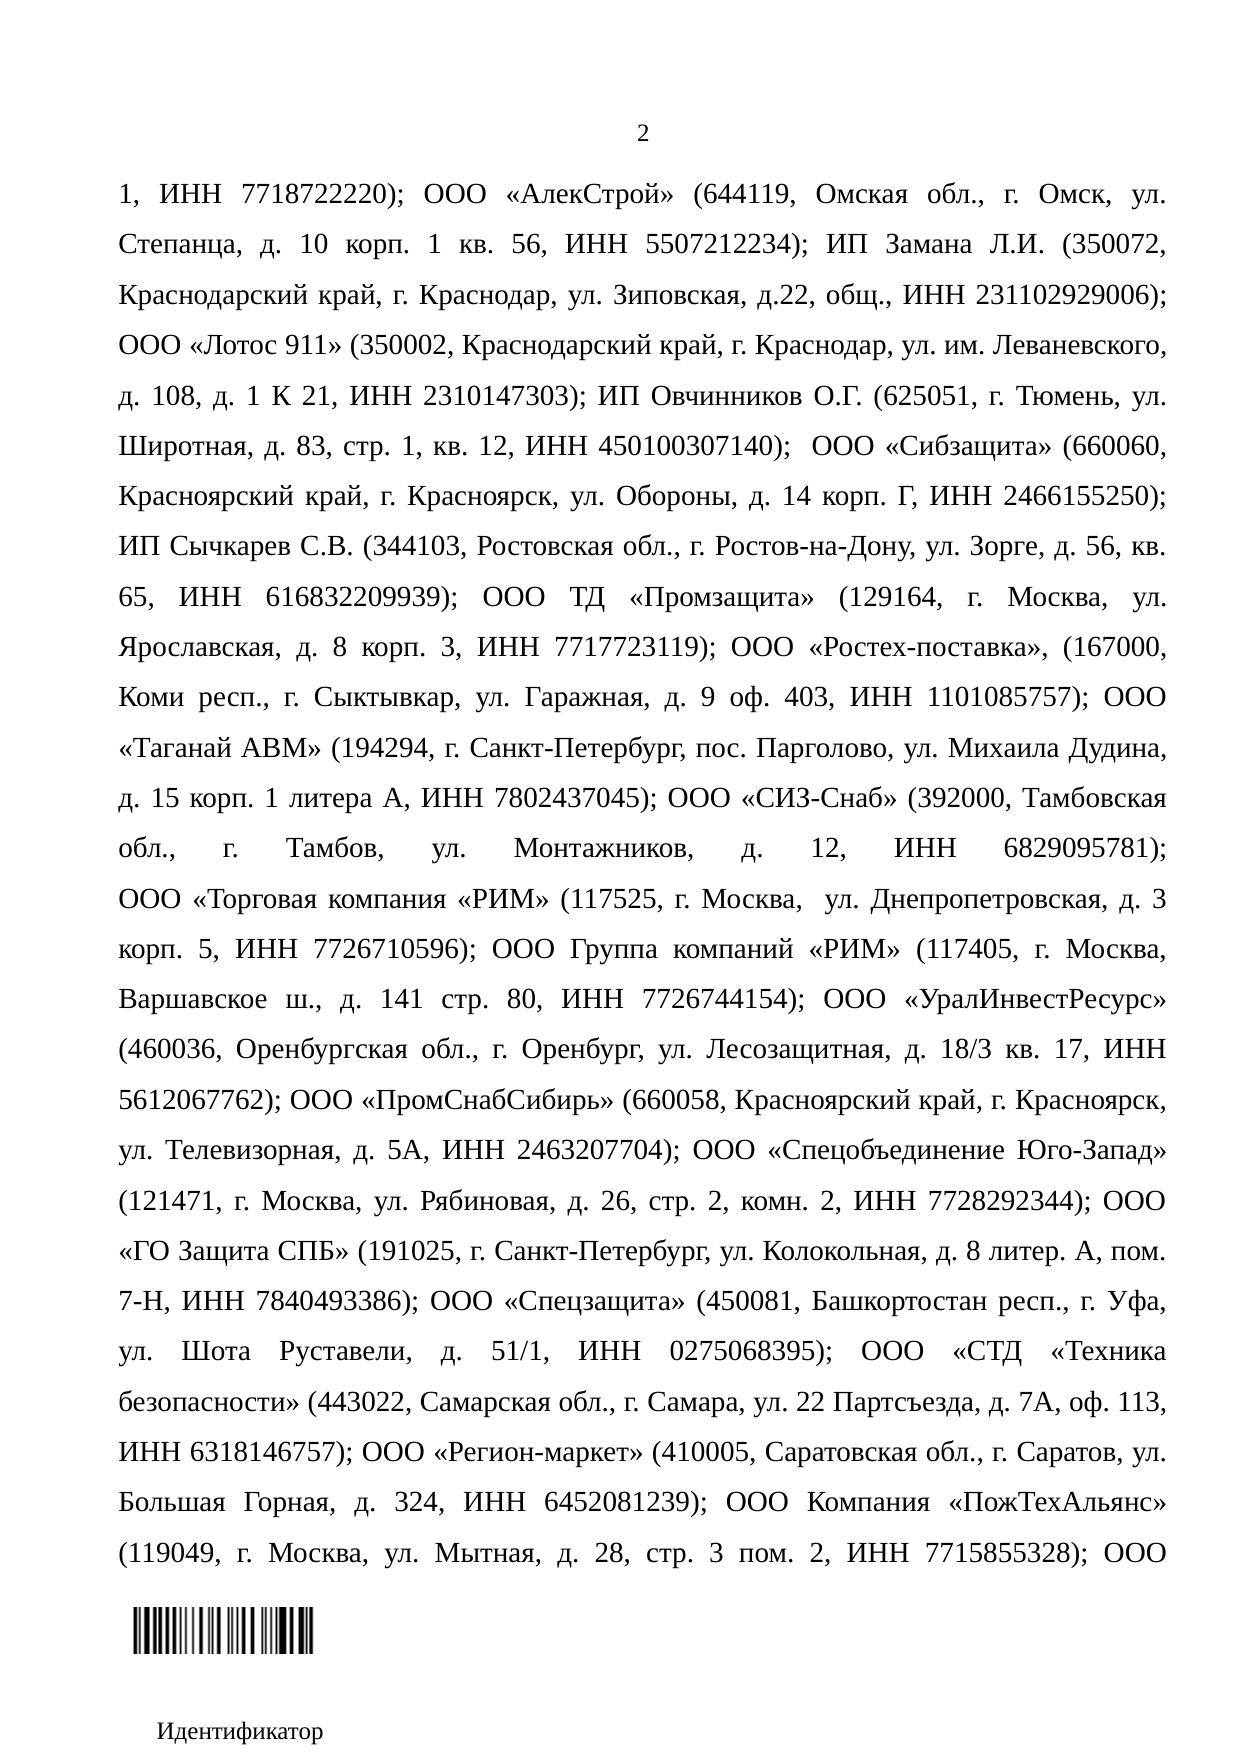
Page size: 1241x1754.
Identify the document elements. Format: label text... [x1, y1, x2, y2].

picture [118, 1607, 331, 1654]
text 1, ИНН 7718722220); ООО «АлекСтрой» (644119, Омская обл., г. Омск, ул. Степанца, д. 10 корп. 1 кв. 56, ИНН 5507212234); ИП Замана Л.И. (350072, Краснодарский край, г. Краснодар, ул. Зиповская, д.22, общ., ИНН 231102929006); ООО «Лотос 911» (350002, Краснодарский край, г. Краснодар, ул. им. Леваневского, д. 108, д. 1 К 21, ИНН 2310147303); ИП Овчинников О.Г. (625051, г. Тюмень, ул. Широтная, д. 83, стр. 1, кв. 12, ИНН 450100307140); ООО «Сибзащита» (660060, Красноярский край, г. Красноярск, ул. Обороны, д. 14 корп. Г, ИНН 2466155250); ИП Сычкарев С.В. (344103, Ростовская обл., г. Ростов-на-Дону, ул. Зорге, д. 56, кв. 65, ИНН 616832209939); ООО ТД «Промзащита» (129164, г. Москва, ул. Ярославская, д. 8 корп. 3, ИНН 7717723119); ООО «Ростех-поставка», (167000, Коми респ., г. Сыктывкар, ул. Гаражная, д. 9 оф. 403, ИНН 1101085757); ООО «Таганай АВМ» (194294, г. Санкт-Петербург, пос. Парголово, ул. Михаила Дудина, д. 15 корп. 1 литера А, ИНН 7802437045); ООО «СИЗ-Снаб» (392000, Тамбовская обл., г. Тамбов, ул. Монтажников, д. 12, ИНН 6829095781); ООО «Торговая компания «РИМ» (117525, г. Москва, ул. Днепропетровская, д. 3 корп. 5, ИНН 7726710596); ООО Группа компаний «РИМ» (117405, г. Москва, Варшавское ш., д. 141 стр. 80, ИНН 7726744154); ООО «УралИнвестРесурс» (460036, Оренбургская обл., г. Оренбург, ул. Лесозащитная, д. 18/3 кв. 17, ИНН 5612067762); ООО «ПромСнабСибирь» (660058, Красноярский край, г. Красноярск, ул. Телевизорная, д. 5А, ИНН 2463207704); ООО «Спецобъединение Юго-Запад» (121471, г. Москва, ул. Рябиновая, д. 26, стр. 2, комн. 2, ИНН 7728292344); ООО «ГО Защита СПБ» (191025, г. Санкт-Петербург, ул. Колокольная, д. 8 литер. А, пом. 7-Н, ИНН 7840493386); ООО «Спецзащита» (450081, Башкортостан респ., г. Уфа, ул. Шота Руставели, д. 51/1, ИНН 0275068395); ООО «СТД «Техника безопасности» (443022, Самарская обл., г. Самара, ул. 22 Партсъезда, д. 7А, оф. 113, ИНН 6318146757); ООО «Регион-маркет» (410005, Саратовская обл., г. Саратов, ул. Большая Горная, д. 324, ИНН 6452081239); ООО Компания «ПожТехАльянс» (119049, г. Москва, ул. Мытная, д. 28, стр. 3 пом. 2, ИНН 7715855328); ООО [118, 176, 1168, 1568]
